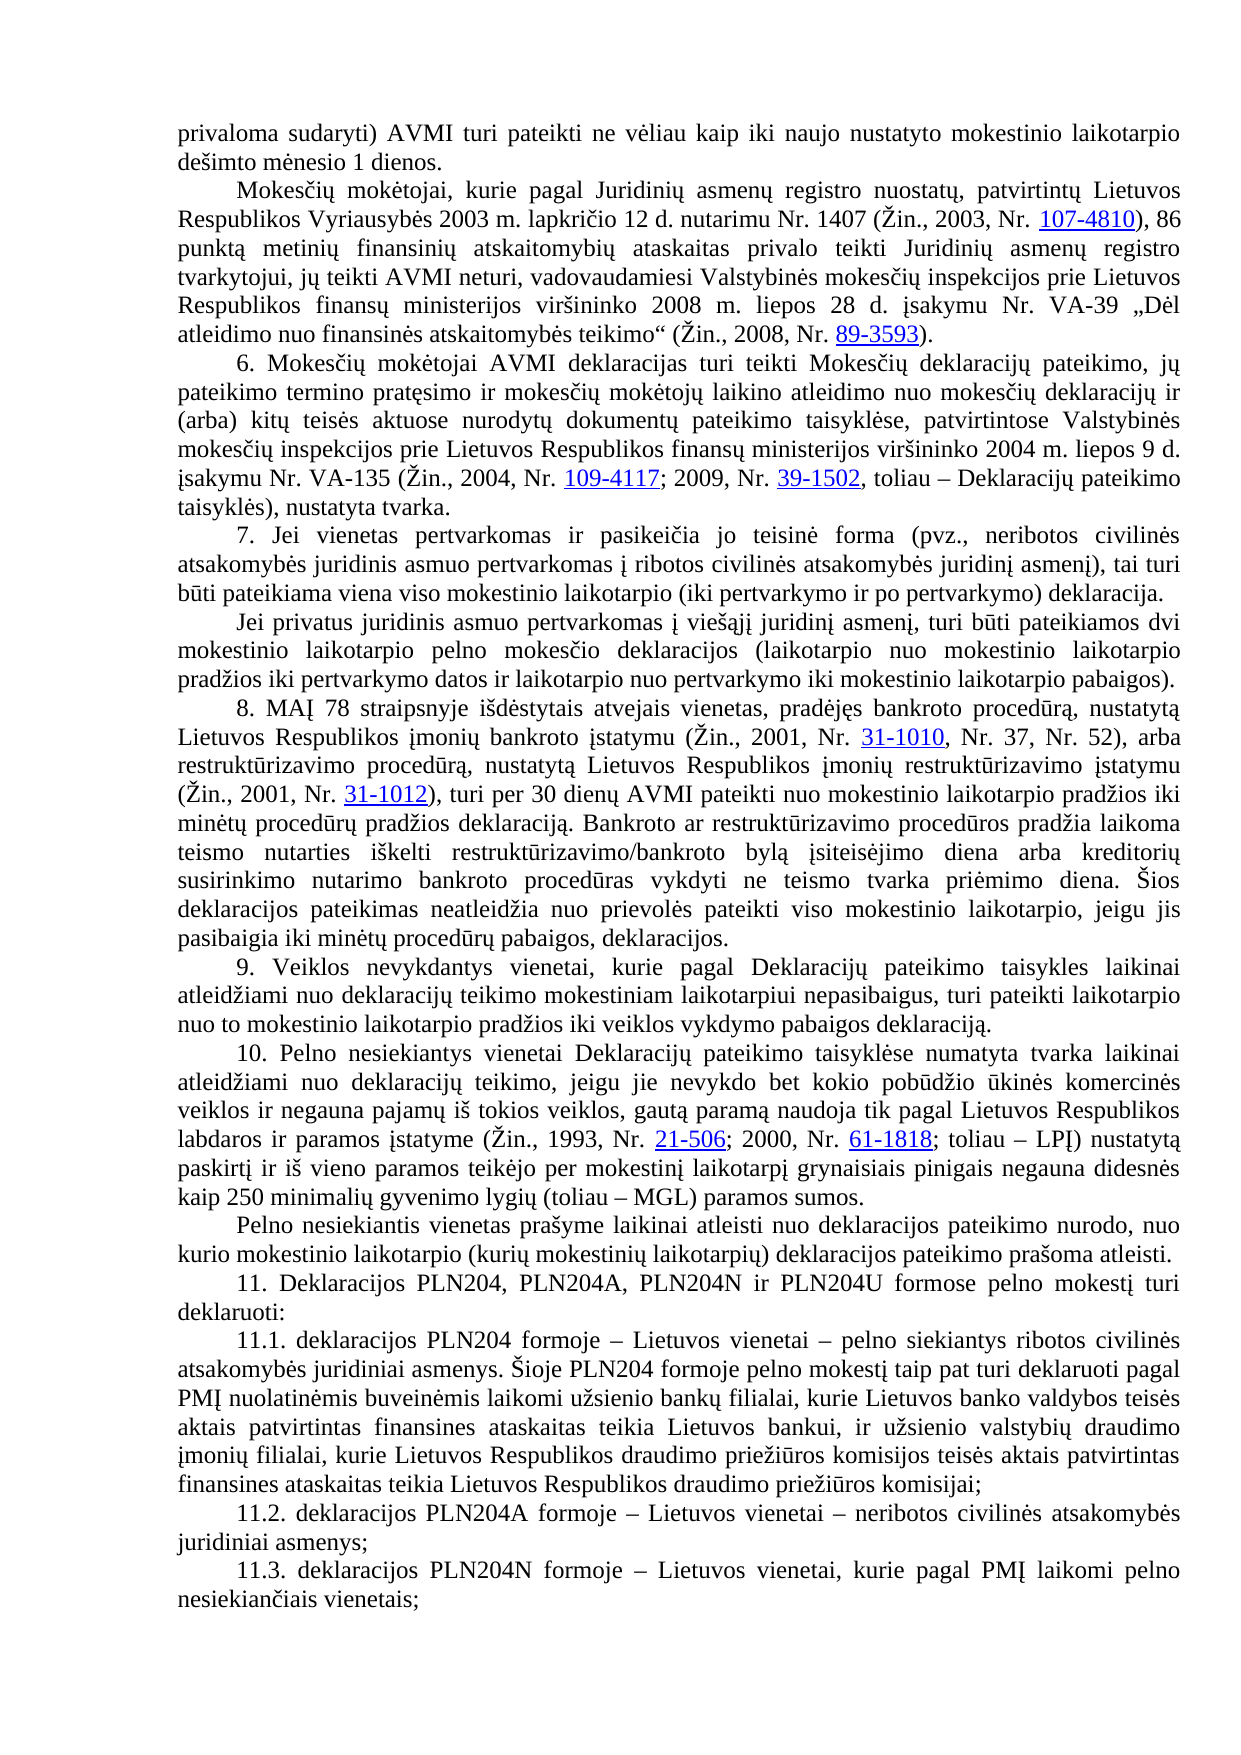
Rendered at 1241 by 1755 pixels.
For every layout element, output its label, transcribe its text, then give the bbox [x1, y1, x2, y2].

text 7. Jei vienetas pertvarkomas ir pasikeičia jo teisinė forma (pvz., neribotos civilinės atsakomybės juridinis asmuo pertvarkomas į ribotos civilinės atsakomybės juridinį asmenį), tai turi būti pateikiama viena viso mokestinio laikotarpio (iki pertvarkymo ir po pertvarkymo) deklaracija. [177, 521, 1181, 607]
text privaloma sudaryti) AVMI turi pateikti ne vėliau kaip iki naujo nustatyto mokestinio laikotarpio dešimto mėnesio 1 dienos. [177, 118, 1181, 176]
text 8. MAĮ 78 straipsnyje išdėstytais atvejais vienetas, pradėjęs bankroto procedūrą, nustatytą Lietuvos Respublikos įmonių bankroto įstatymu (Žin., 2001, Nr. 31-1010, Nr. 37, Nr. 52), arba restruktūrizavimo procedūrą, nustatytą Lietuvos Respublikos įmonių restruktūrizavimo įstatymu (Žin., 2001, Nr. 31-1012), turi per 30 dienų AVMI pateikti nuo mokestinio laikotarpio pradžios iki minėtų procedūrų pradžios deklaraciją. Bankroto ar restruktūrizavimo procedūros pradžia laikoma teismo nutarties iškelti restruktūrizavimo/bankroto bylą įsiteisėjimo diena arba kreditorių susirinkimo nutarimo bankroto procedūras vykdyti ne teismo tvarka priėmimo diena. Šios deklaracijos pateikimas neatleidžia nuo prievolės pateikti viso mokestinio laikotarpio, jeigu jis pasibaigia iki minėtų procedūrų pabaigos, deklaracijos. [177, 693, 1181, 952]
text 10. Pelno nesiekiantys vienetai Deklaracijų pateikimo taisyklėse numatyta tvarka laikinai atleidžiami nuo deklaracijų teikimo, jeigu jie nevykdo bet kokio pobūdžio ūkinės komercinės veiklos ir negauna pajamų iš tokios veiklos, gautą paramą naudoja tik pagal Lietuvos Respublikos labdaros ir paramos įstatyme (Žin., 1993, Nr. 21-506; 2000, Nr. 61-1818; toliau – LPĮ) nustatytą paskirtį ir iš vieno paramos teikėjo per mokestinį laikotarpį grynaisiais pinigais negauna didesnės kaip 250 minimalių gyvenimo lygių (toliau – MGL) paramos sumos. [177, 1038, 1181, 1211]
text 11.2. deklaracijos PLN204A formoje – Lietuvos vienetai – neribotos civilinės atsakomybės juridiniai asmenys; [177, 1498, 1181, 1556]
text Jei privatus juridinis asmuo pertvarkomas į viešąjį juridinį asmenį, turi būti pateikiamos dvi mokestinio laikotarpio pelno mokesčio deklaracijos (laikotarpio nuo mokestinio laikotarpio pradžios iki pertvarkymo datos ir laikotarpio nuo pertvarkymo iki mokestinio laikotarpio pabaigos). [177, 607, 1181, 693]
text Mokesčių mokėtojai, kurie pagal Juridinių asmenų registro nuostatų, patvirtintų Lietuvos Respublikos Vyriausybės 2003 m. lapkričio 12 d. nutarimu Nr. 1407 (Žin., 2003, Nr. 107-4810), 86 punktą metinių finansinių atskaitomybių ataskaitas privalo teikti Juridinių asmenų registro tvarkytojui, jų teikti AVMI neturi, vadovaudamiesi Valstybinės mokesčių inspekcijos prie Lietuvos Respublikos finansų ministerijos viršininko 2008 m. liepos 28 d. įsakymu Nr. VA-39 „Dėl atleidimo nuo finansinės atskaitomybės teikimo“ (Žin., 2008, Nr. 89-3593). [177, 176, 1181, 348]
text Pelno nesiekiantis vienetas prašyme laikinai atleisti nuo deklaracijos pateikimo nurodo, nuo kurio mokestinio laikotarpio (kurių mokestinių laikotarpių) deklaracijos pateikimo prašoma atleisti. [177, 1211, 1181, 1268]
text 9. Veiklos nevykdantys vienetai, kurie pagal Deklaracijų pateikimo taisykles laikinai atleidžiami nuo deklaracijų teikimo mokestiniam laikotarpiui nepasibaigus, turi pateikti laikotarpio nuo to mokestinio laikotarpio pradžios iki veiklos vykdymo pabaigos deklaraciją. [177, 952, 1181, 1038]
text 6. Mokesčių mokėtojai AVMI deklaracijas turi teikti Mokesčių deklaracijų pateikimo, jų pateikimo termino pratęsimo ir mokesčių mokėtojų laikino atleidimo nuo mokesčių deklaracijų ir (arba) kitų teisės aktuose nurodytų dokumentų pateikimo taisyklėse, patvirtintose Valstybinės mokesčių inspekcijos prie Lietuvos Respublikos finansų ministerijos viršininko 2004 m. liepos 9 d. įsakymu Nr. VA-135 (Žin., 2004, Nr. 109-4117; 2009, Nr. 39-1502, toliau – Deklaracijų pateikimo taisyklės), nustatyta tvarka. [177, 348, 1181, 521]
text 11. Deklaracijos PLN204, PLN204A, PLN204N ir PLN204U formose pelno mokestį turi deklaruoti: [177, 1268, 1181, 1326]
text 11.3. deklaracijos PLN204N formoje – Lietuvos vienetai, kurie pagal PMĮ laikomi pelno nesiekiančiais vienetais; [177, 1556, 1181, 1613]
text 11.1. deklaracijos PLN204 formoje – Lietuvos vienetai – pelno siekiantys ribotos civilinės atsakomybės juridiniai asmenys. Šioje PLN204 formoje pelno mokestį taip pat turi deklaruoti pagal PMĮ nuolatinėmis buveinėmis laikomi užsienio bankų filialai, kurie Lietuvos banko valdybos teisės aktais patvirtintas finansines ataskaitas teikia Lietuvos bankui, ir užsienio valstybių draudimo įmonių filialai, kurie Lietuvos Respublikos draudimo priežiūros komisijos teisės aktais patvirtintas finansines ataskaitas teikia Lietuvos Respublikos draudimo priežiūros komisijai; [177, 1326, 1181, 1498]
